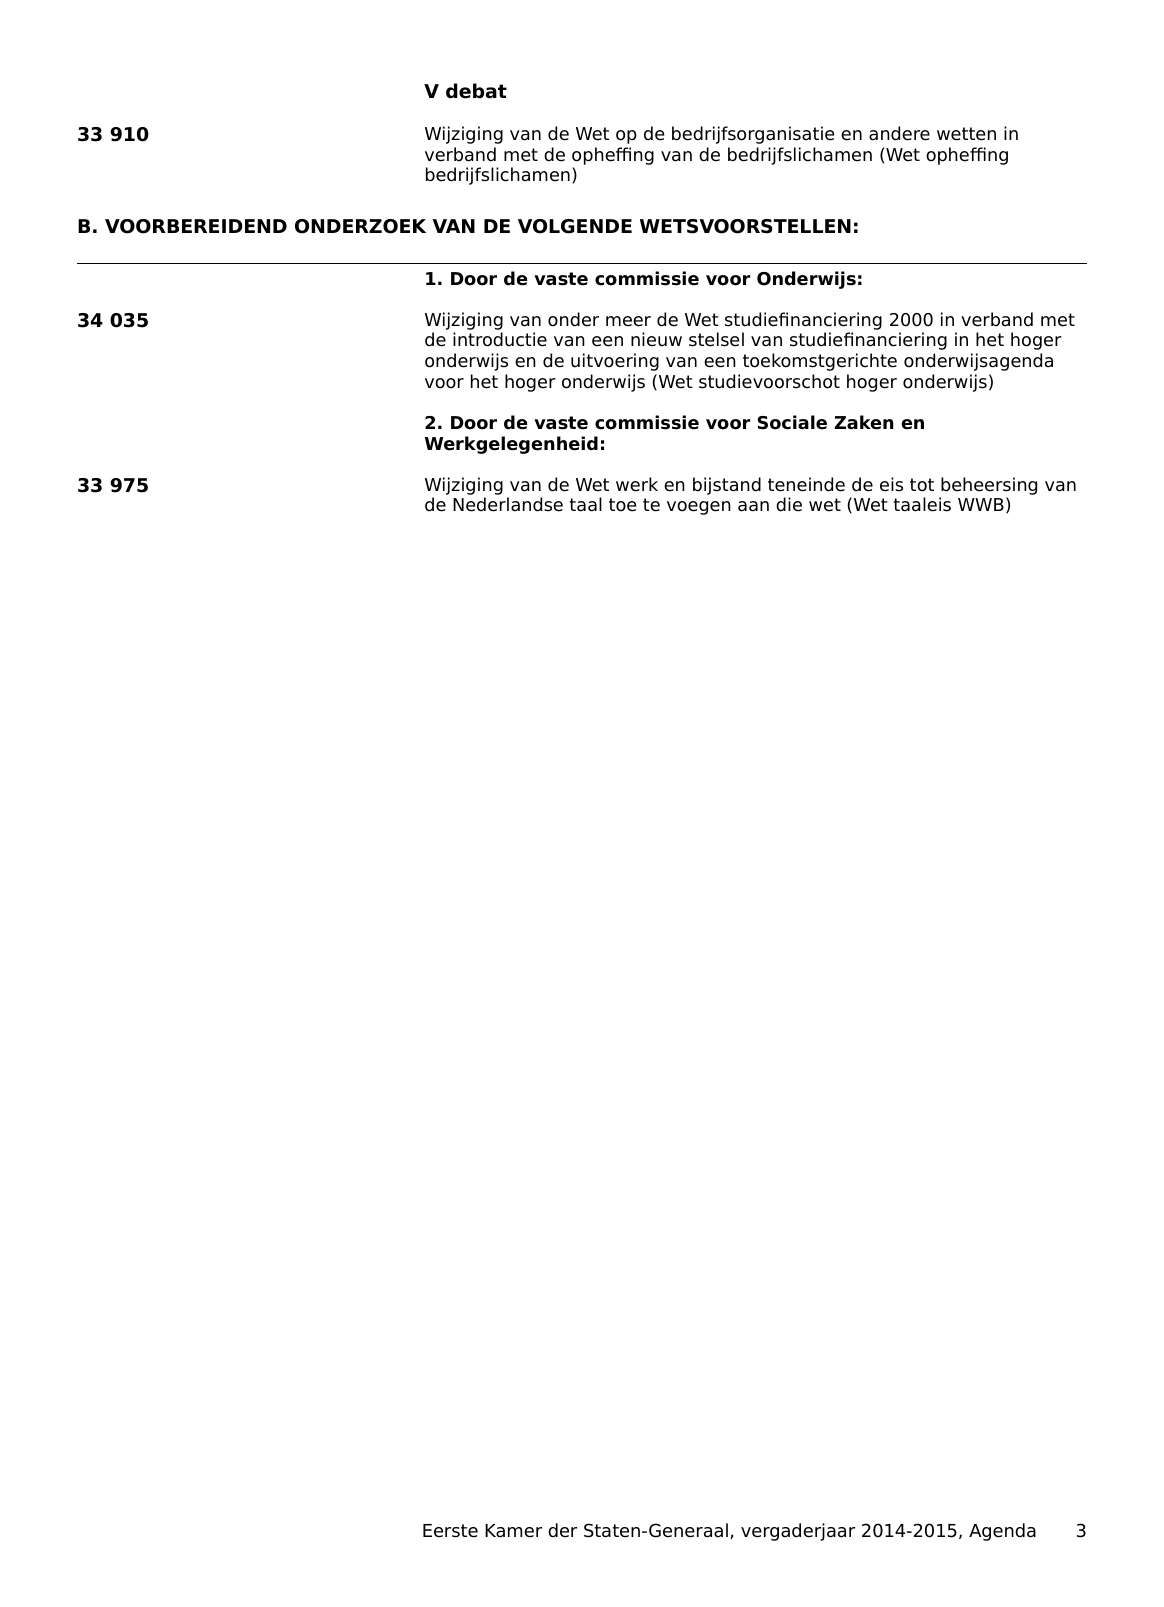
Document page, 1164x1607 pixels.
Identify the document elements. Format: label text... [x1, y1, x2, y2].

table_cell [77, 103, 401, 124]
table_cell Wijziging van onder meer de Wet studiefinanciering 2000 in verband met de introductie van een nieuw stelsel van studiefinanciering in het hoger onderwijs en de uitvoering van een toekomstgerichte onderwijsagenda voor het hoger onderwijs (Wet studievoorschot hoger onderwijs) [418, 310, 1087, 392]
table_header 1. Door de vaste commissie voor Onderwijs: [418, 264, 1087, 289]
table_cell [401, 392, 418, 413]
table_cell [77, 454, 401, 475]
table_cell Wijziging van de Wet werk en bijstand teneinde de eis tot beheersing van de Nederlandse taal toe te voegen aan die wet (Wet taaleis WWB) [418, 475, 1087, 516]
table_cell Wijziging van de Wet op de bedrijfsorganisatie en andere wetten in verband met de opheffing van de bedrijfslichamen (Wet opheffing bedrijfslichamen) [418, 124, 1087, 186]
table_cell V debat [418, 59, 1087, 103]
table_cell 2. Door de vaste commissie voor Sociale Zaken en Werkgelegenheid: [418, 413, 1087, 454]
table_cell [77, 392, 401, 413]
table_cell [401, 59, 418, 103]
table_cell [401, 475, 418, 516]
table_cell [77, 59, 401, 103]
table_cell [418, 392, 1087, 413]
table_cell 33 910 [77, 124, 401, 186]
table_header [401, 264, 418, 289]
table_cell [401, 289, 418, 310]
table_header [77, 264, 401, 289]
table_cell [418, 289, 1087, 310]
table_cell [401, 413, 418, 454]
subtitle B. VOORBEREIDEND ONDERZOEK VAN DE VOLGENDE WETSVOORSTELLEN: [77, 216, 1087, 238]
table_cell [418, 103, 1087, 124]
table_cell 34 035 [77, 310, 401, 392]
table_cell [418, 454, 1087, 475]
table_cell [77, 289, 401, 310]
table_cell [401, 310, 418, 392]
table_cell [77, 413, 401, 454]
table_cell [401, 124, 418, 186]
table_cell [401, 103, 418, 124]
table_cell 33 975 [77, 475, 401, 516]
table_cell [401, 454, 418, 475]
